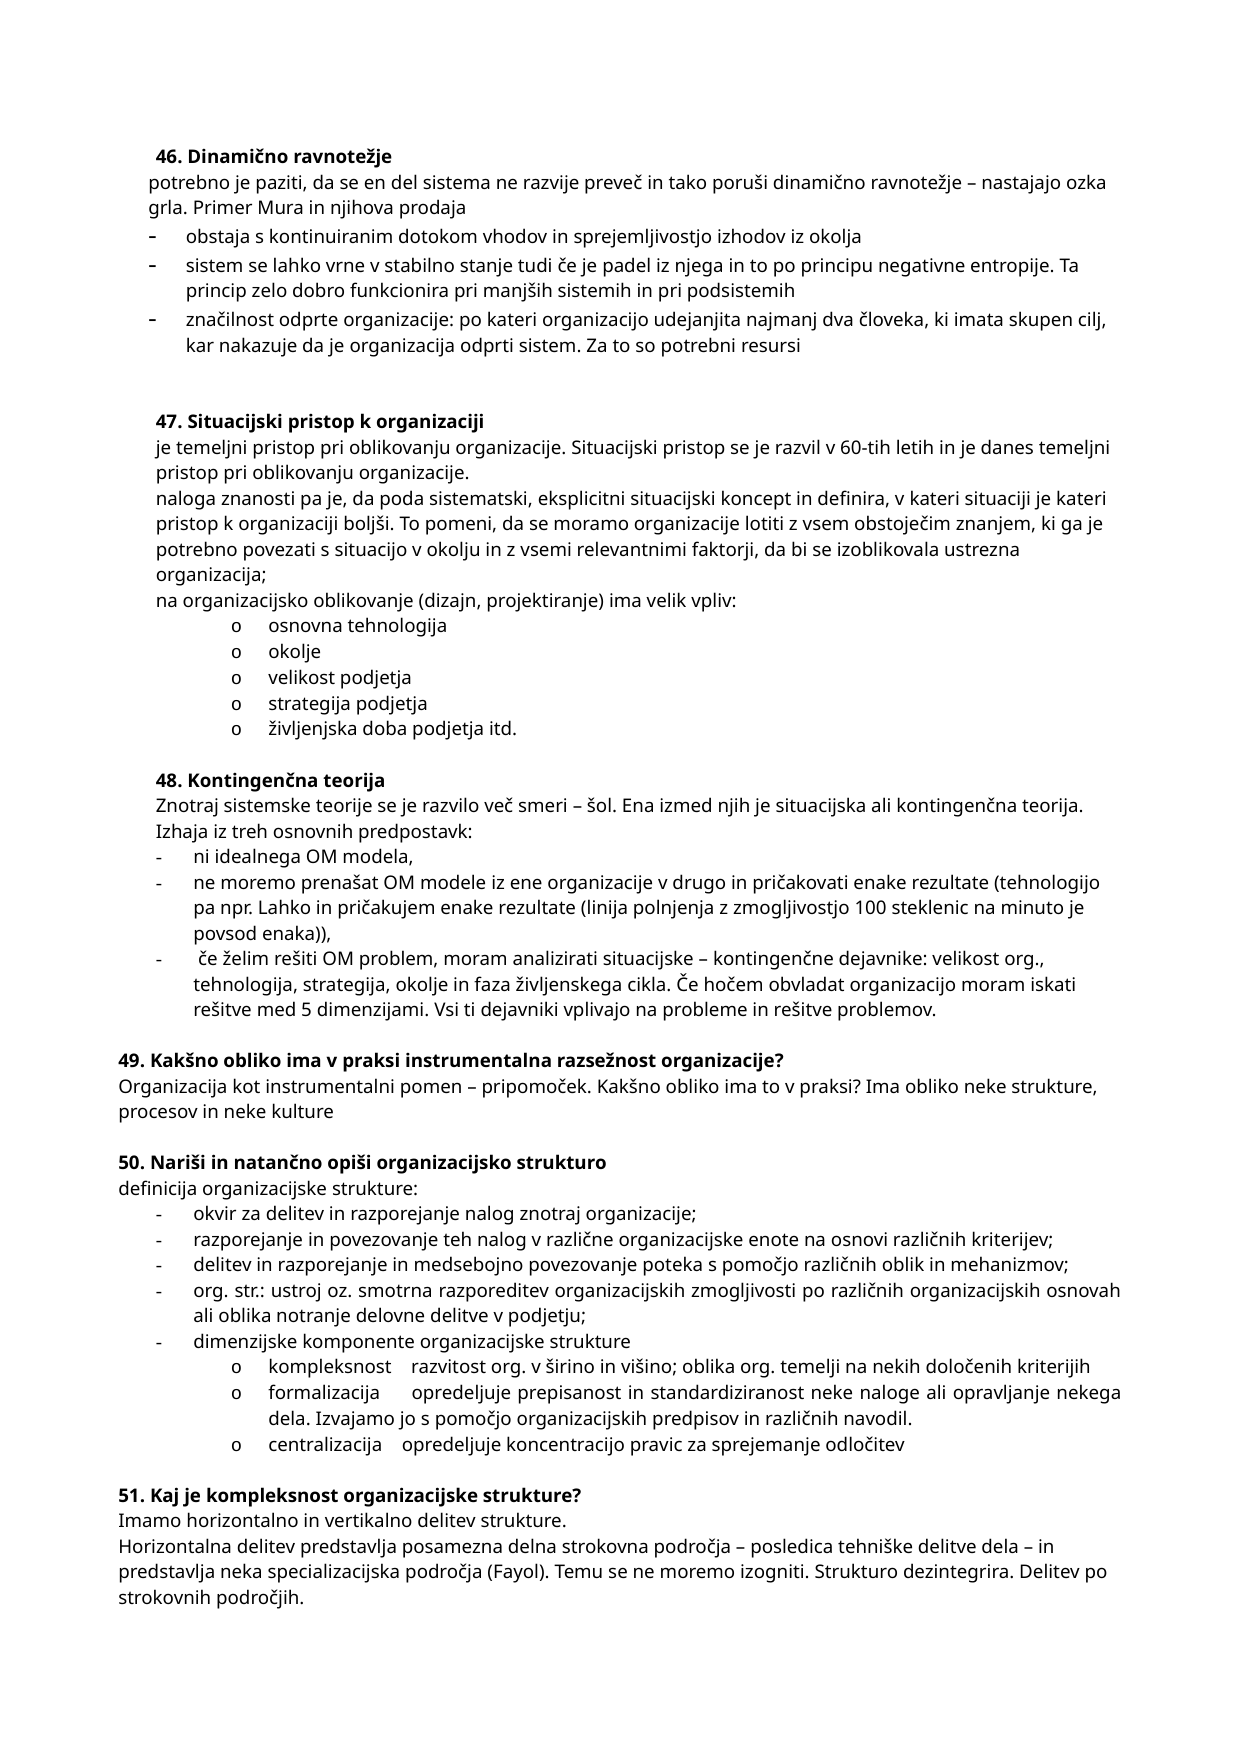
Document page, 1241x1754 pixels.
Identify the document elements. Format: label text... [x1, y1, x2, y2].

list okvir za delitev in razporejanje nalog znotraj organizacije; [156, 1201, 1122, 1226]
text Znotraj sistemske teorije se je razvilo več smeri – šol. Ena izmed njih je situacijska ali kontingenčna teorija. Izhaja iz treh osnovnih predpostavk: [156, 792, 1122, 843]
list okolje [231, 638, 1122, 664]
text 50. Nariši in natančno opiši organizacijsko strukturo [118, 1150, 1122, 1175]
text 46. Dinamično ravnotežje [156, 144, 1122, 169]
list sistem se lahko vrne v stabilno stanje tudi če je padel iz njega in to po principu negativne entropije. Ta princip zelo dobro funkcionira pri manjših sistemih in pri podsistemih [148, 249, 1122, 303]
list razporejanje in povezovanje teh nalog v različne organizacijske enote na osnovi različnih kriterijev; [156, 1226, 1122, 1252]
text Horizontalna delitev predstavlja posamezna delna strokovna področja – posledica tehniške delitve dela – in predstavlja neka specializacijska področja (Fayol). Temu se ne moremo izogniti. Strukturo dezintegrira. Delitev po strokovnih področjih. [118, 1533, 1122, 1610]
text 51. Kaj je kompleksnost organizacijske strukture? [118, 1482, 1122, 1508]
text potrebno je paziti, da se en del sistema ne razvije preveč in tako poruši dinamično ravnotežje – nastajajo ozka grla. Primer Mura in njihova prodaja [148, 169, 1122, 220]
list kompleksnost razvitost org. v širino in višino; oblika org. temelji na nekih določenih kriterijih [231, 1354, 1122, 1379]
text definicija organizacijske strukture: [118, 1175, 1122, 1201]
list delitev in razporejanje in medsebojno povezovanje poteka s pomočjo različnih oblik in mehanizmov; [156, 1252, 1122, 1277]
text 48. Kontingenčna teorija [156, 767, 1122, 792]
text je temeljni pristop pri oblikovanju organizacije. Situacijski pristop se je razvil v 60-tih letih in je danes temeljni pristop pri oblikovanju organizacije. [156, 434, 1122, 485]
list značilnost odprte organizacije: po kateri organizacijo udejanjita najmanj dva človeka, ki imata skupen cilj, kar nakazuje da je organizacija odprti sistem. Za to so potrebni resursi [148, 303, 1122, 357]
list osnovna tehnologija [231, 613, 1122, 638]
text 47. Situacijski pristop k organizaciji [156, 408, 1122, 434]
list obstaja s kontinuiranim dotokom vhodov in sprejemljivostjo izhodov iz okolja [148, 220, 1122, 249]
text Organizacija kot instrumentalni pomen – pripomoček. Kakšno obliko ima to v praksi? Ima obliko neke strukture, procesov in neke kulture [118, 1073, 1122, 1124]
list strategija podjetja [231, 690, 1122, 716]
list formalizacija opredeljuje prepisanost in standardiziranost neke naloge ali opravljanje nekega dela. Izvajamo jo s pomočjo organizacijskih predpisov in različnih navodil. [231, 1379, 1122, 1431]
list org. str.: ustroj oz. smotrna razporeditev organizacijskih zmogljivosti po različnih organizacijskih osnovah ali oblika notranje delovne delitve v podjetju; [156, 1277, 1122, 1328]
list dimenzijske komponente organizacijske strukture [156, 1328, 1122, 1354]
text Imamo horizontalno in vertikalno delitev strukture. [118, 1508, 1122, 1533]
text naloga znanosti pa je, da poda sistematski, eksplicitni situacijski koncept in definira, v kateri situaciji je kateri pristop k organizaciji boljši. To pomeni, da se moramo organizacije lotiti z vsem obstoječim znanjem, ki ga je potrebno povezati s situacijo v okolju in z vsemi relevantnimi faktorji, da bi se izoblikovala ustrezna organizacija; [156, 485, 1122, 587]
list življenjska doba podjetja itd. [231, 716, 1122, 741]
list centralizacija opredeljuje koncentracijo pravic za sprejemanje odločitev [231, 1431, 1122, 1457]
text 49. Kakšno obliko ima v praksi instrumentalna razsežnost organizacije? [118, 1048, 1122, 1073]
list velikost podjetja [231, 664, 1122, 690]
list ni idealnega OM modela, [156, 843, 1122, 869]
list če želim rešiti OM problem, moram analizirati situacijske – kontingenčne dejavnike: velikost org., tehnologija, strategija, okolje in faza življenskega cikla. Če hočem obvladat organizacijo moram iskati rešitve med 5 dimenzijami. Vsi ti dejavniki vplivajo na probleme in rešitve problemov. [156, 946, 1122, 1022]
list ne moremo prenašat OM modele iz ene organizacije v drugo in pričakovati enake rezultate (tehnologijo pa npr. Lahko in pričakujem enake rezultate (linija polnjenja z zmogljivostjo 100 steklenic na minuto je povsod enaka)), [156, 869, 1122, 946]
text na organizacijsko oblikovanje (dizajn, projektiranje) ima velik vpliv: [156, 587, 1122, 613]
